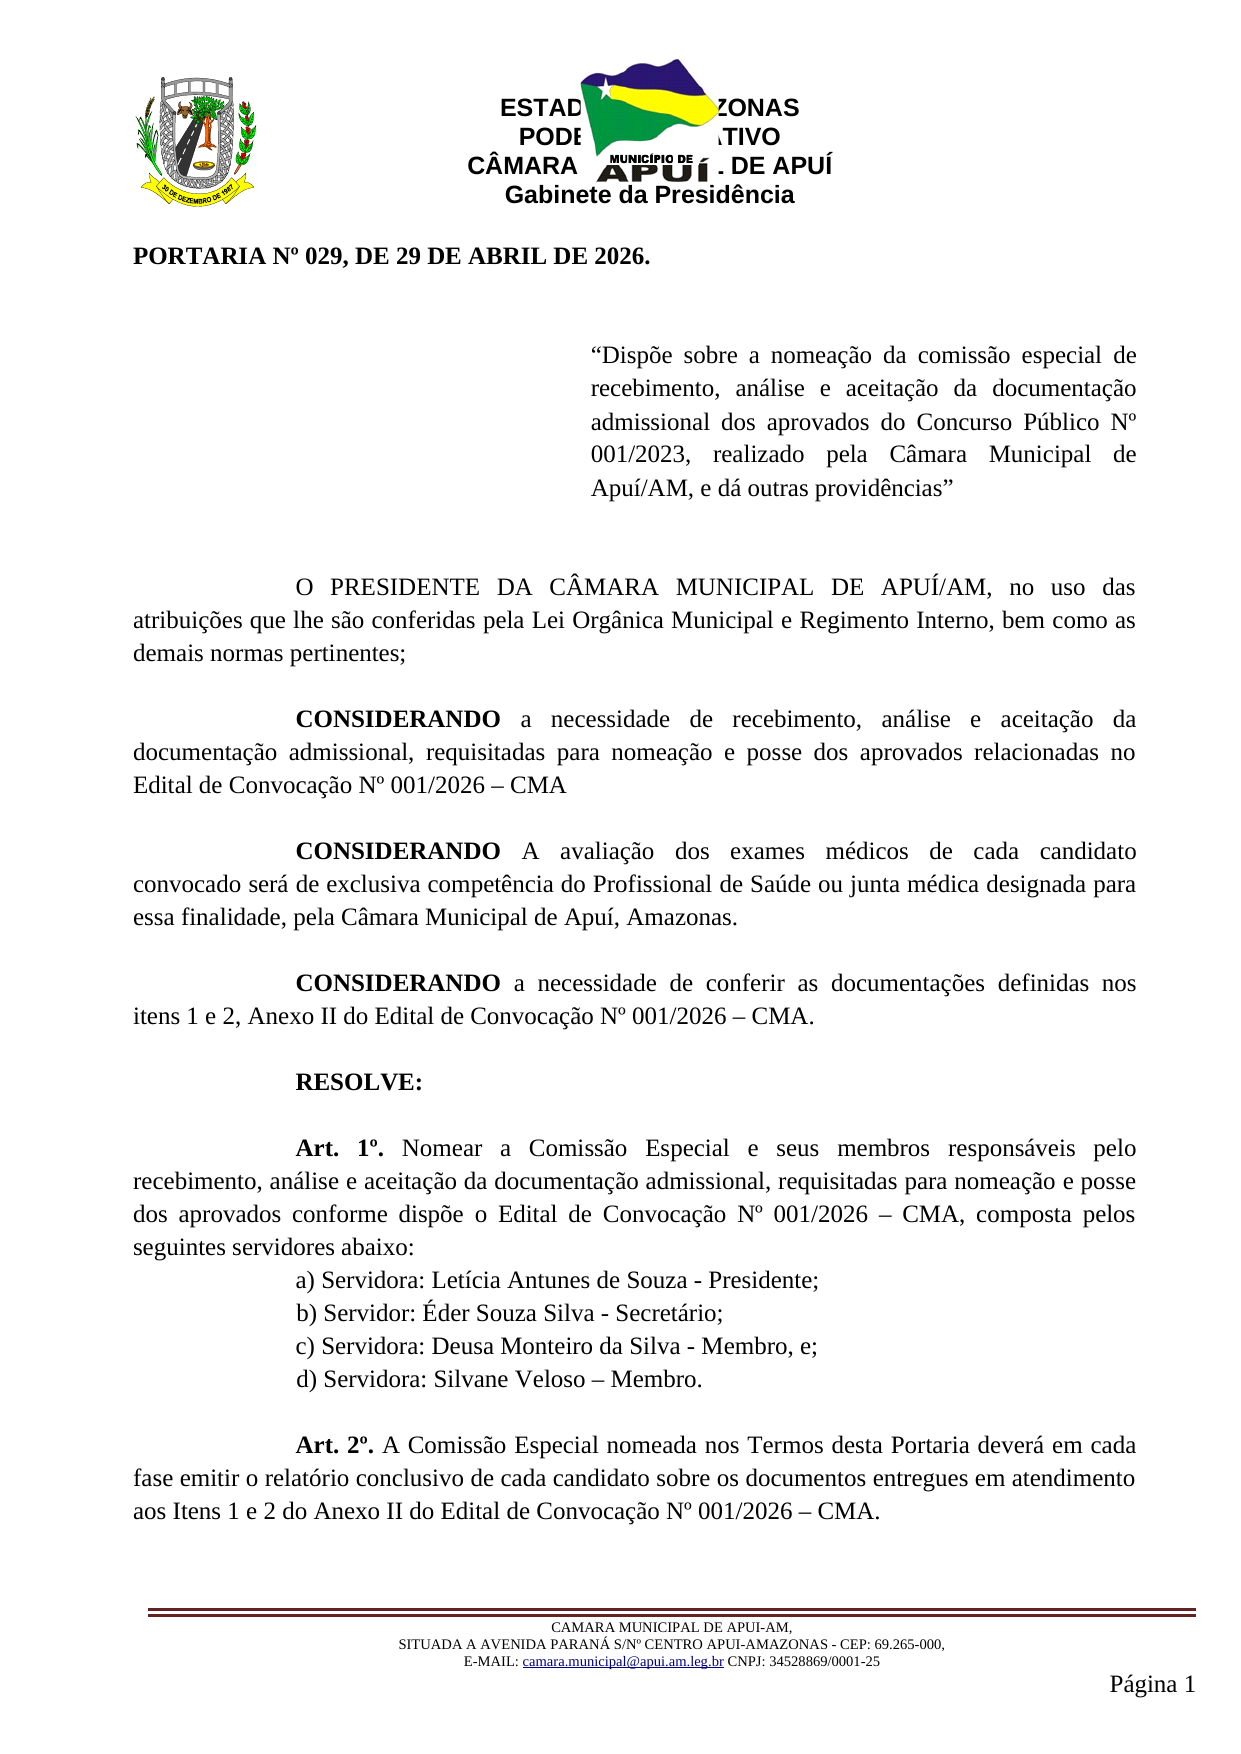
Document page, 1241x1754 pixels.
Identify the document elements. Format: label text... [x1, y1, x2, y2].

text Art. 2º. A Comissão Especial nomeada nos Termos desta Portaria deverá em cada fase emitir o relatório conclusivo de cada candidato sobre os documentos entregues em atendimento aos Itens 1 e 2 do Anexo II do Edital de Convocação Nº 001/2026 – CMA. [133, 1430, 1137, 1525]
text CONSIDERANDO A avaliação dos exames médicos de cada candidato convocado será de exclusiva competência do Profissional de Saúde ou junta médica designada para essa finalidade, pela Câmara Municipal de Apuí, Amazonas. [133, 836, 1137, 931]
text CONSIDERANDO a necessidade de recebimento, análise e aceitação da documentação admissional, requisitadas para nomeação e posse dos aprovados relacionadas no Edital de Convocação Nº 001/2026 – CMA [133, 704, 1137, 798]
text a) Servidora: Letícia Antunes de Souza - Presidente; [133, 1265, 1137, 1294]
text CONSIDERANDO a necessidade de conferir as documentações definidas nos itens 1 e 2, Anexo II do Edital de Convocação Nº 001/2026 – CMA. [133, 968, 1137, 1030]
text c) Servidora: Deusa Monteiro da Silva - Membro, e; [295, 1331, 1137, 1360]
text RESOLVE: [133, 1067, 1137, 1096]
text Art. 1º. Nomear a Comissão Especial e seus membros responsáveis pelo recebimento, análise e aceitação da documentação admissional, requisitadas para nomeação e posse dos aprovados conforme dispõe o Edital de Convocação Nº 001/2026 – CMA, composta pelos seguintes servidores abaixo: [133, 1133, 1137, 1261]
text “Dispõe sobre a nomeação da comissão especial de recebimento, análise e aceitação da documentação admissional dos aprovados do Concurso Público Nº 001/2023, realizado pela Câmara Municipal de Apuí/AM, e dá outras providências” [591, 341, 1137, 501]
text d) Servidora: Silvane Veloso – Membro. [215, 1364, 1137, 1393]
text b) Servidor: Éder Souza Silva - Secretário; [215, 1298, 1137, 1327]
text O PRESIDENTE DA CÂMARA MUNICIPAL DE APUÍ/AM, no uso das atribuições que lhe são conferidas pela Lei Orgânica Municipal e Regimento Interno, bem como as demais normas pertinentes; [133, 572, 1137, 666]
text PORTARIA Nº 029, DE 29 DE ABRIL DE 2026. [133, 241, 1137, 270]
